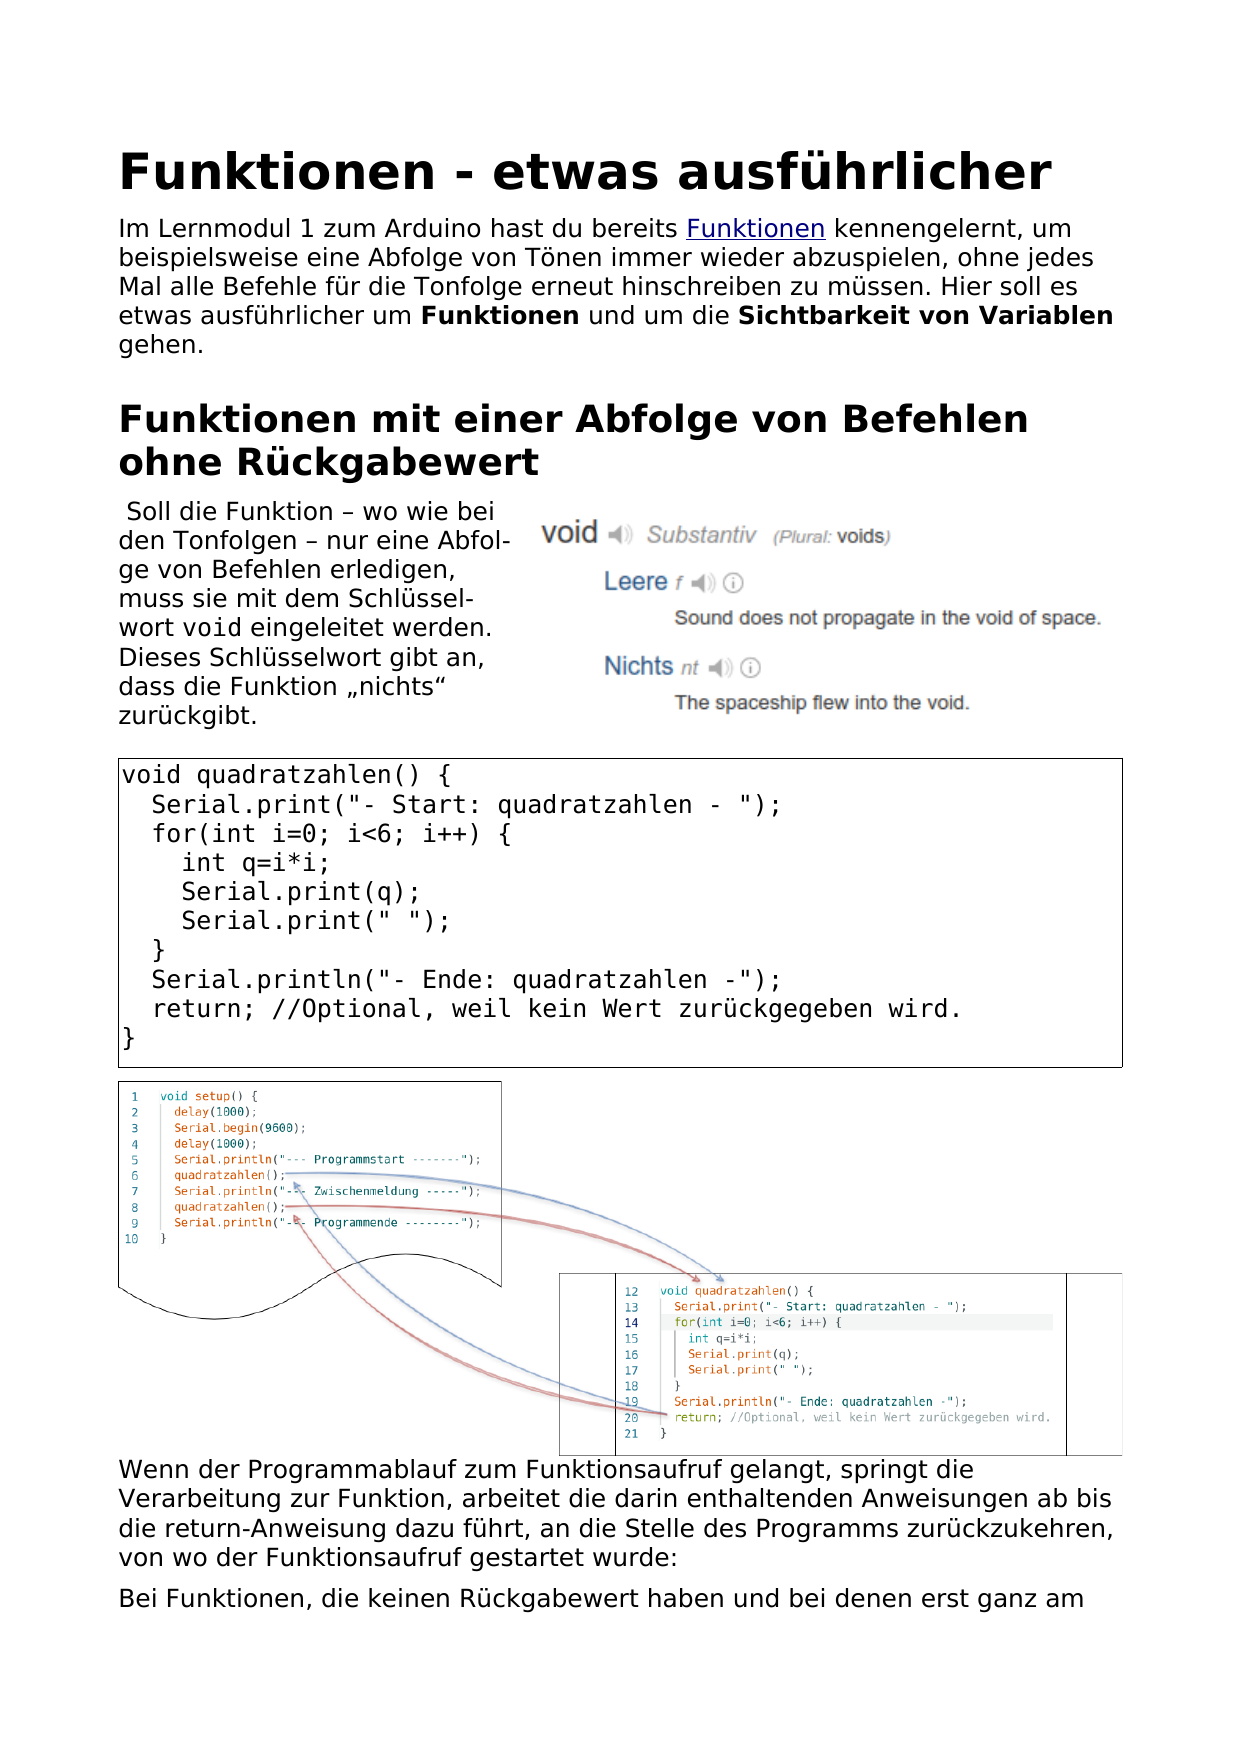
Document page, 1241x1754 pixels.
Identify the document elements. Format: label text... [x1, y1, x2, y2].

table_header void quadratzahlen() { Serial.print("- Start: quadratzahlen - "); for(int i=0; i<6; i++) { int q=i*i; Serial.print(q); Serial.print(" "); } Serial.println("- Ende: quadratzahlen -"); return; //Optional, weil kein Wert zurückgegeben wird. } [119, 759, 1122, 1067]
text Im Lernmodul 1 zum Arduino hast du bereits Funktionen kennengelernt, um beispielsweise eine Abfolge von Tönen immer wieder abzuspielen, ohne jedes Mal alle Befehle für die Tonfolge erneut hinschreiben zu müssen. Hier soll es etwas ausführlicher um Funktionen und um die Sichtbarkeit von Variablen gehen. [118, 214, 1122, 360]
text Soll die Funk­ti­on – wo wie bei den Tonfolgen – nur eine Abfol­ge von Befeh­len erle­di­gen, muss sie mit dem Schlüs­sel­wort void ein­ge­lei­tet werden. Dieses Schlüsselwort gibt an, dass die Funktion „nichts“ zurückgibt. [118, 497, 518, 730]
subtitle Funktionen - etwas ausführlicher [118, 143, 1122, 201]
picture [518, 497, 1123, 730]
text Wenn der Programmablauf zum Funktionsaufruf gelangt, springt die Verarbeitung zur Funktion, arbeitet die darin enthaltenden Anweisungen ab bis die return-Anweisung dazu führt, an die Stelle des Programms zurückzukehren, von wo der Funktionsaufruf gestartet wurde: [118, 1456, 1122, 1572]
picture [118, 1081, 1123, 1456]
text Bei Funktionen, die keinen Rückgabewert haben und bei denen erst ganz am [118, 1584, 1122, 1614]
subtitle Funk­tio­nen mit einer Abfol­ge von Befeh­len ohne Rückgabewert [118, 397, 1122, 484]
